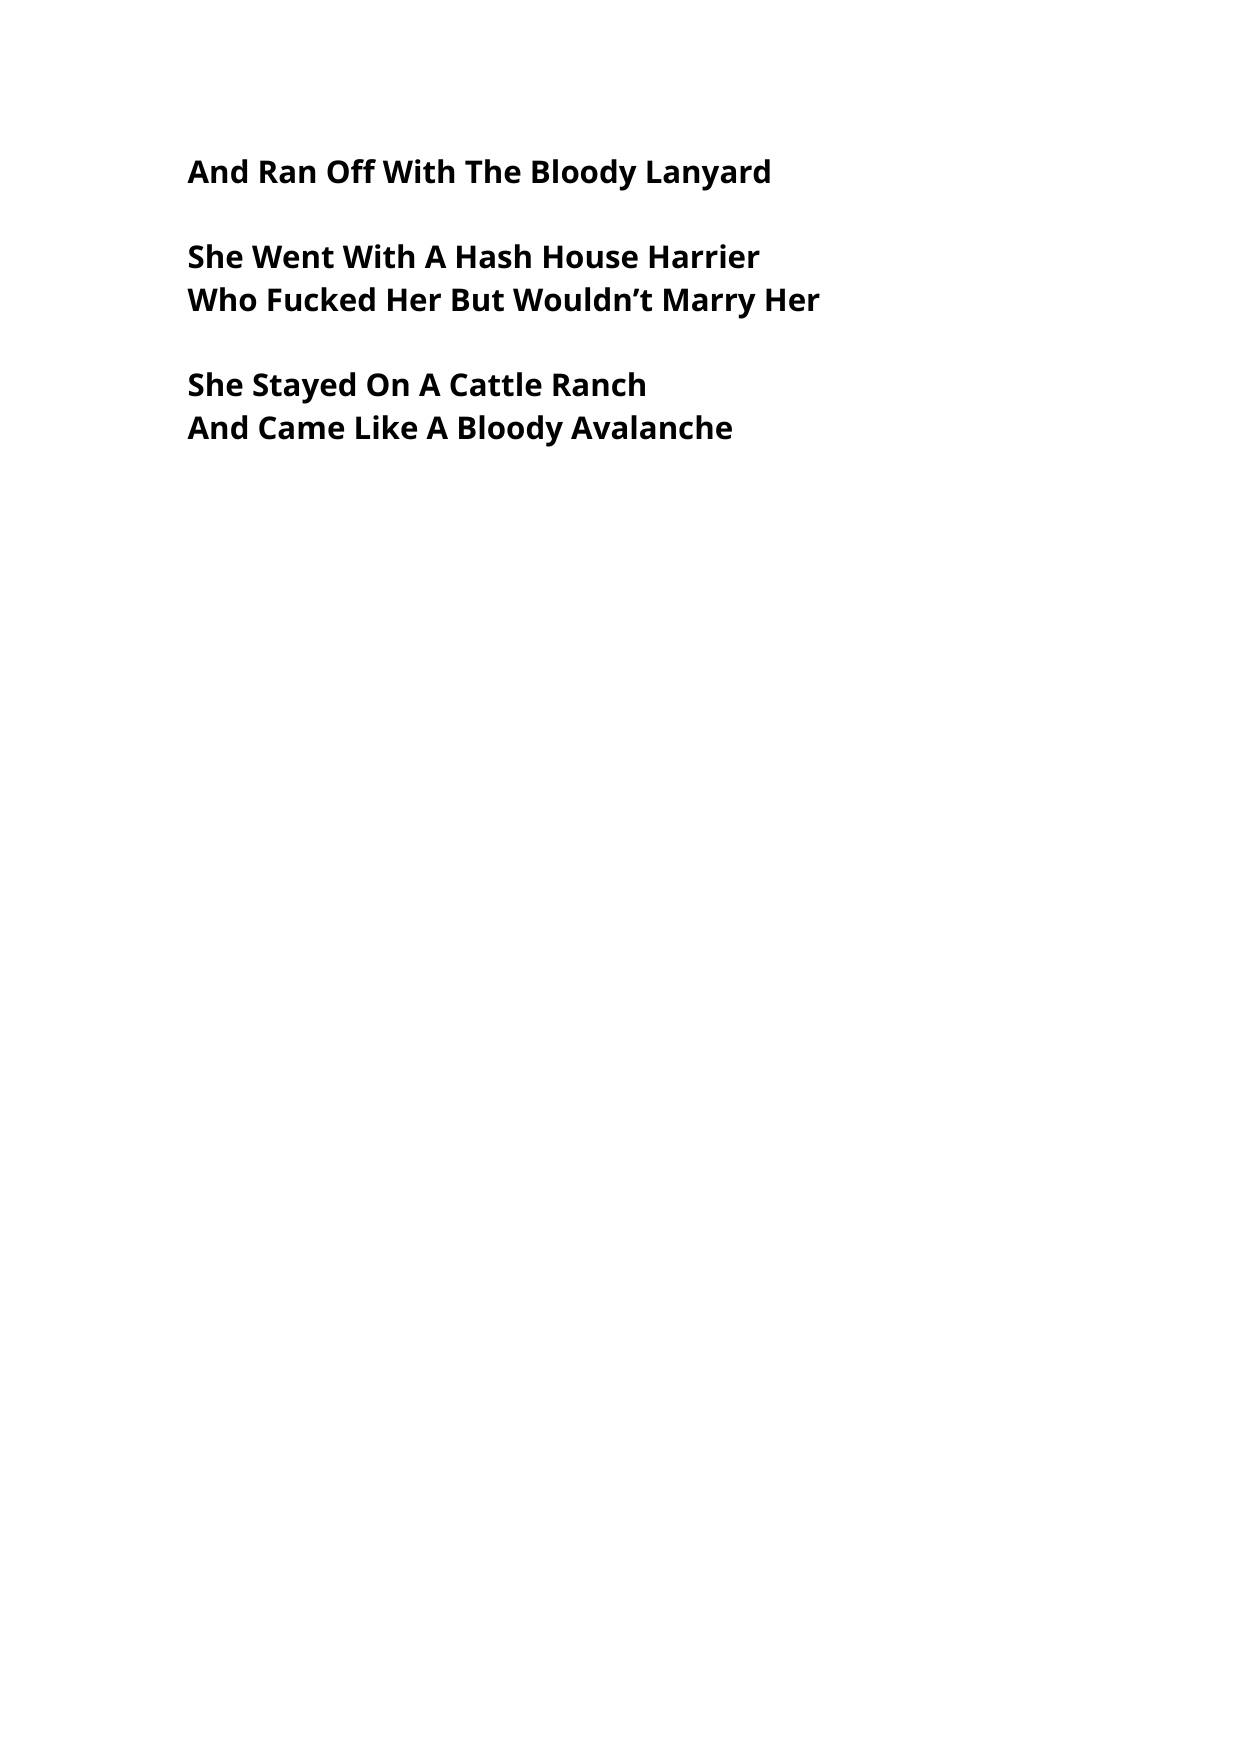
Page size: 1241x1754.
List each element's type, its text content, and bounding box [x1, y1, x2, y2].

text She Went With A Hash House Harrier [187, 235, 1053, 278]
text Who Fucked Her But Wouldn’t Marry Her [187, 278, 1053, 320]
text And Came Like A Bloody Avalanche [187, 406, 1053, 448]
text She Stayed On A Cattle Ranch [187, 363, 1053, 406]
text And Ran Off With The Bloody Lanyard [187, 150, 1053, 193]
